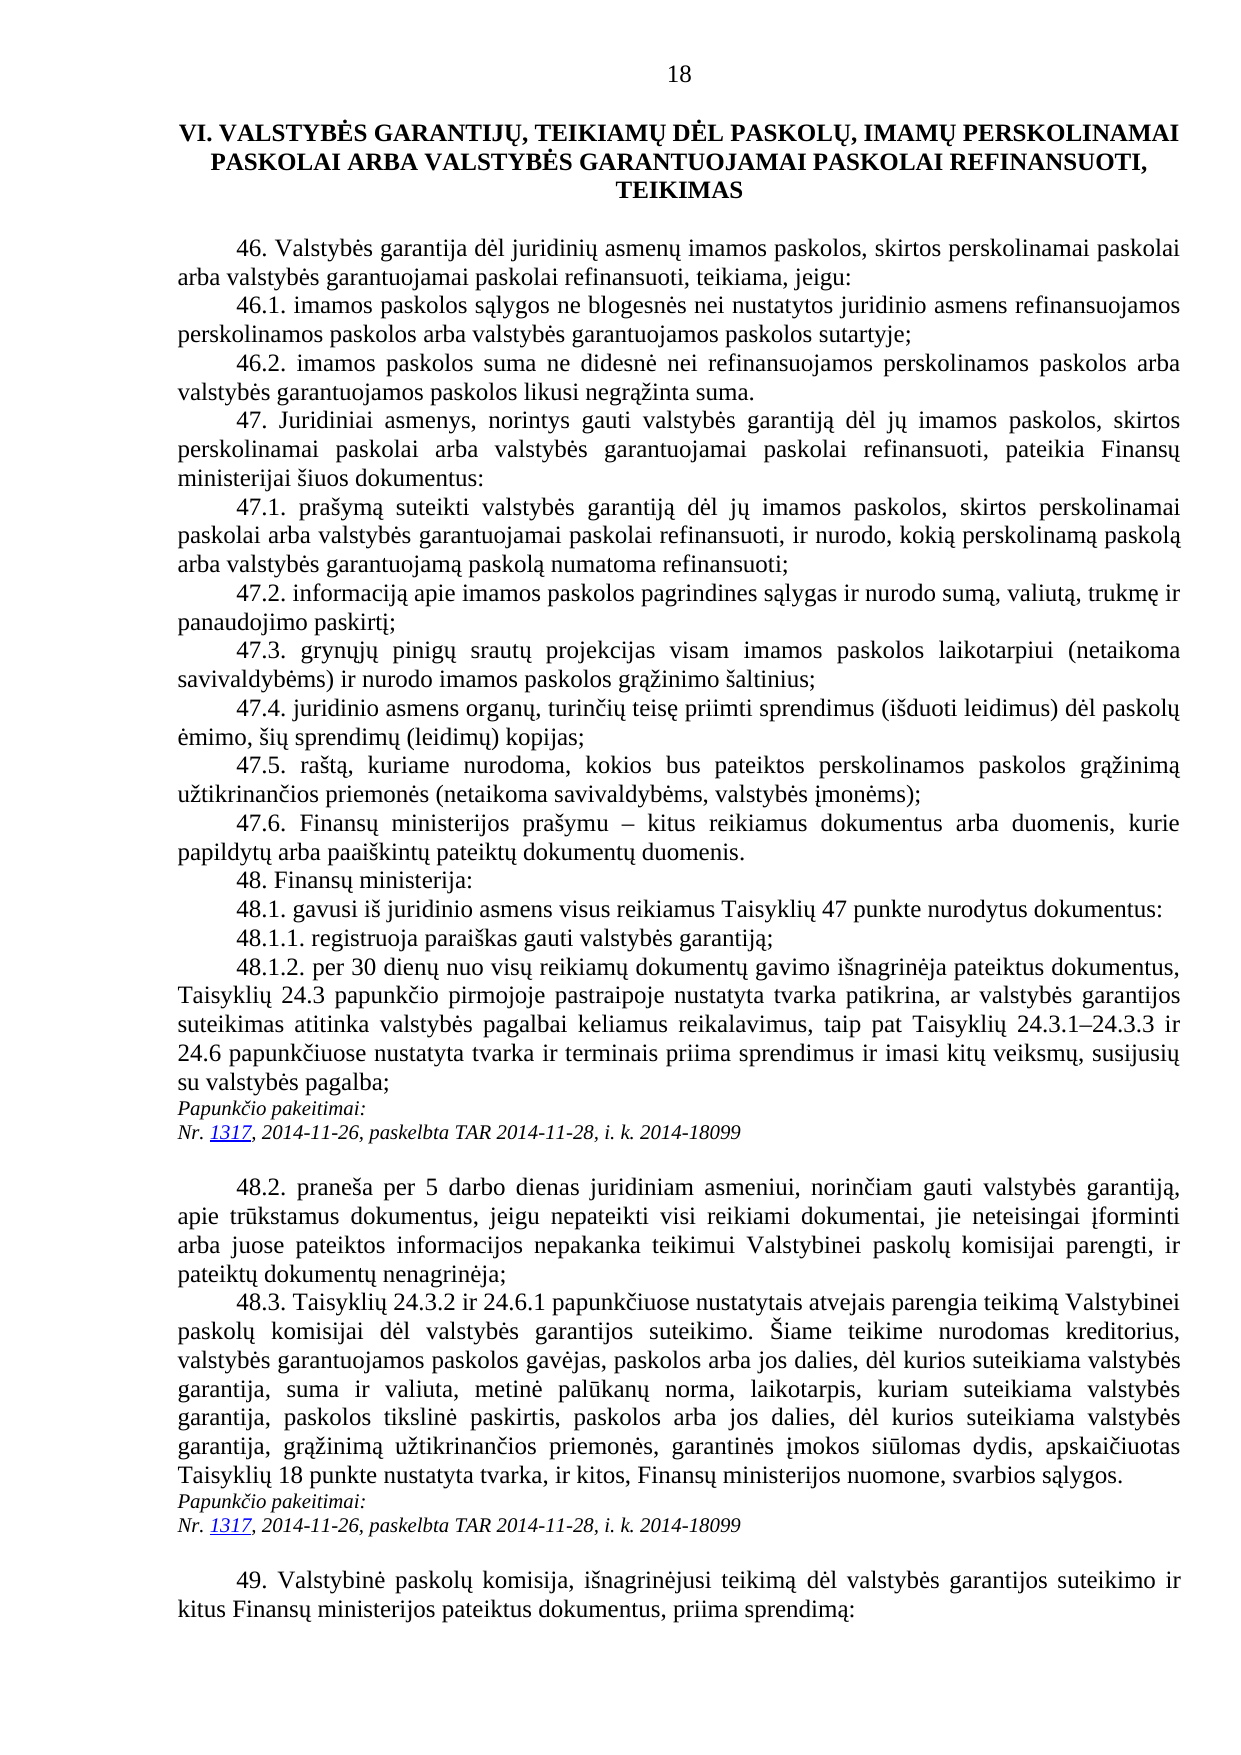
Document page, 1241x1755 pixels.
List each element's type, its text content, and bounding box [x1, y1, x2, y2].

text VI. VALSTYBĖS GARANTIJŲ, TEIKIAMŲ DĖL PASKOLŲ, IMAMŲ PERSKOLINAMAI PASKOLAI ARBA VALSTYBĖS GARANTUOJAMAI PASKOLAI REFINANSUOTI, TEIKIMAS [177, 118, 1181, 204]
text 47. Juridiniai asmenys, norintys gauti valstybės garantiją dėl jų imamos paskolos, skirtos perskolinamai paskolai arba valstybės garantuojamai paskolai refinansuoti, pateikia Finansų ministerijai šiuos dokumentus: [177, 406, 1181, 492]
text 46.2. imamos paskolos suma ne didesnė nei refinansuojamos perskolinamos paskolos arba valstybės garantuojamos paskolos likusi negrąžinta suma. [177, 348, 1181, 406]
text 48.1.2. per 30 dienų nuo visų reikiamų dokumentų gavimo išnagrinėja pateiktus dokumentus, Taisyklių 24.3 papunkčio pirmojoje pastraipoje nustatyta tvarka patikrina, ar valstybės garantijos suteikimas atitinka valstybės pagalbai keliamus reikalavimus, taip pat Taisyklių 24.3.1–24.3.3 ir 24.6 papunkčiuose nustatyta tvarka ir terminais priima sprendimus ir imasi kitų veiksmų, susijusių su valstybės pagalba; [177, 952, 1181, 1096]
text Nr. 1317, 2014-11-26, paskelbta TAR 2014-11-28, i. k. 2014-18099 [177, 1513, 1181, 1537]
text Papunkčio pakeitimai: [177, 1489, 1181, 1513]
text 48.3. Taisyklių 24.3.2 ir 24.6.1 papunkčiuose nustatytais atvejais parengia teikimą Valstybinei paskolų komisijai dėl valstybės garantijos suteikimo. Šiame teikime nurodomas kreditorius, valstybės garantuojamos paskolos gavėjas, paskolos arba jos dalies, dėl kurios suteikiama valstybės garantija, suma ir valiuta, metinė palūkanų norma, laikotarpis, kuriam suteikiama valstybės garantija, paskolos tikslinė paskirtis, paskolos arba jos dalies, dėl kurios suteikiama valstybės garantija, grąžinimą užtikrinančios priemonės, garantinės įmokos siūlomas dydis, apskaičiuotas Taisyklių 18 punkte nustatyta tvarka, ir kitos, Finansų ministerijos nuomone, svarbios sąlygos. [177, 1287, 1181, 1489]
text 48.2. praneša per 5 darbo dienas juridiniam asmeniui, norinčiam gauti valstybės garantiją, apie trūkstamus dokumentus, jeigu nepateikti visi reikiami dokumentai, jie neteisingai įforminti arba juose pateiktos informacijos nepakanka teikimui Valstybinei paskolų komisijai parengti, ir pateiktų dokumentų nenagrinėja; [177, 1172, 1181, 1287]
text 49. Valstybinė paskolų komisija, išnagrinėjusi teikimą dėl valstybės garantijos suteikimo ir kitus Finansų ministerijos pateiktus dokumentus, priima sprendimą: [177, 1566, 1181, 1623]
text 48.1. gavusi iš juridinio asmens visus reikiamus Taisyklių 47 punkte nurodytus dokumentus: [177, 894, 1181, 923]
text 47.1. prašymą suteikti valstybės garantiją dėl jų imamos paskolos, skirtos perskolinamai paskolai arba valstybės garantuojamai paskolai refinansuoti, ir nurodo, kokią perskolinamą paskolą arba valstybės garantuojamą paskolą numatoma refinansuoti; [177, 492, 1181, 578]
text 47.3. grynųjų pinigų srautų projekcijas visam imamos paskolos laikotarpiui (netaikoma savivaldybėms) ir nurodo imamos paskolos grąžinimo šaltinius; [177, 636, 1181, 693]
text 47.6. Finansų ministerijos prašymu – kitus reikiamus dokumentus arba duomenis, kurie papildytų arba paaiškintų pateiktų dokumentų duomenis. [177, 808, 1181, 866]
text 47.4. juridinio asmens organų, turinčių teisę priimti sprendimus (išduoti leidimus) dėl paskolų ėmimo, šių sprendimų (leidimų) kopijas; [177, 693, 1181, 751]
text 48.1.1. registruoja paraiškas gauti valstybės garantiją; [177, 923, 1181, 952]
text 46.1. imamos paskolos sąlygos ne blogesnės nei nustatytos juridinio asmens refinansuojamos perskolinamos paskolos arba valstybės garantuojamos paskolos sutartyje; [177, 291, 1181, 348]
text 46. Valstybės garantija dėl juridinių asmenų imamos paskolos, skirtos perskolinamai paskolai arba valstybės garantuojamai paskolai refinansuoti, teikiama, jeigu: [177, 233, 1181, 291]
text 48. Finansų ministerija: [177, 866, 1181, 894]
text Papunkčio pakeitimai: [177, 1096, 1181, 1120]
text 47.2. informaciją apie imamos paskolos pagrindines sąlygas ir nurodo sumą, valiutą, trukmę ir panaudojimo paskirtį; [177, 578, 1181, 636]
text 47.5. raštą, kuriame nurodoma, kokios bus pateiktos perskolinamos paskolos grąžinimą užtikrinančios priemonės (netaikoma savivaldybėms, valstybės įmonėms); [177, 751, 1181, 808]
text Nr. 1317, 2014-11-26, paskelbta TAR 2014-11-28, i. k. 2014-18099 [177, 1120, 1181, 1144]
